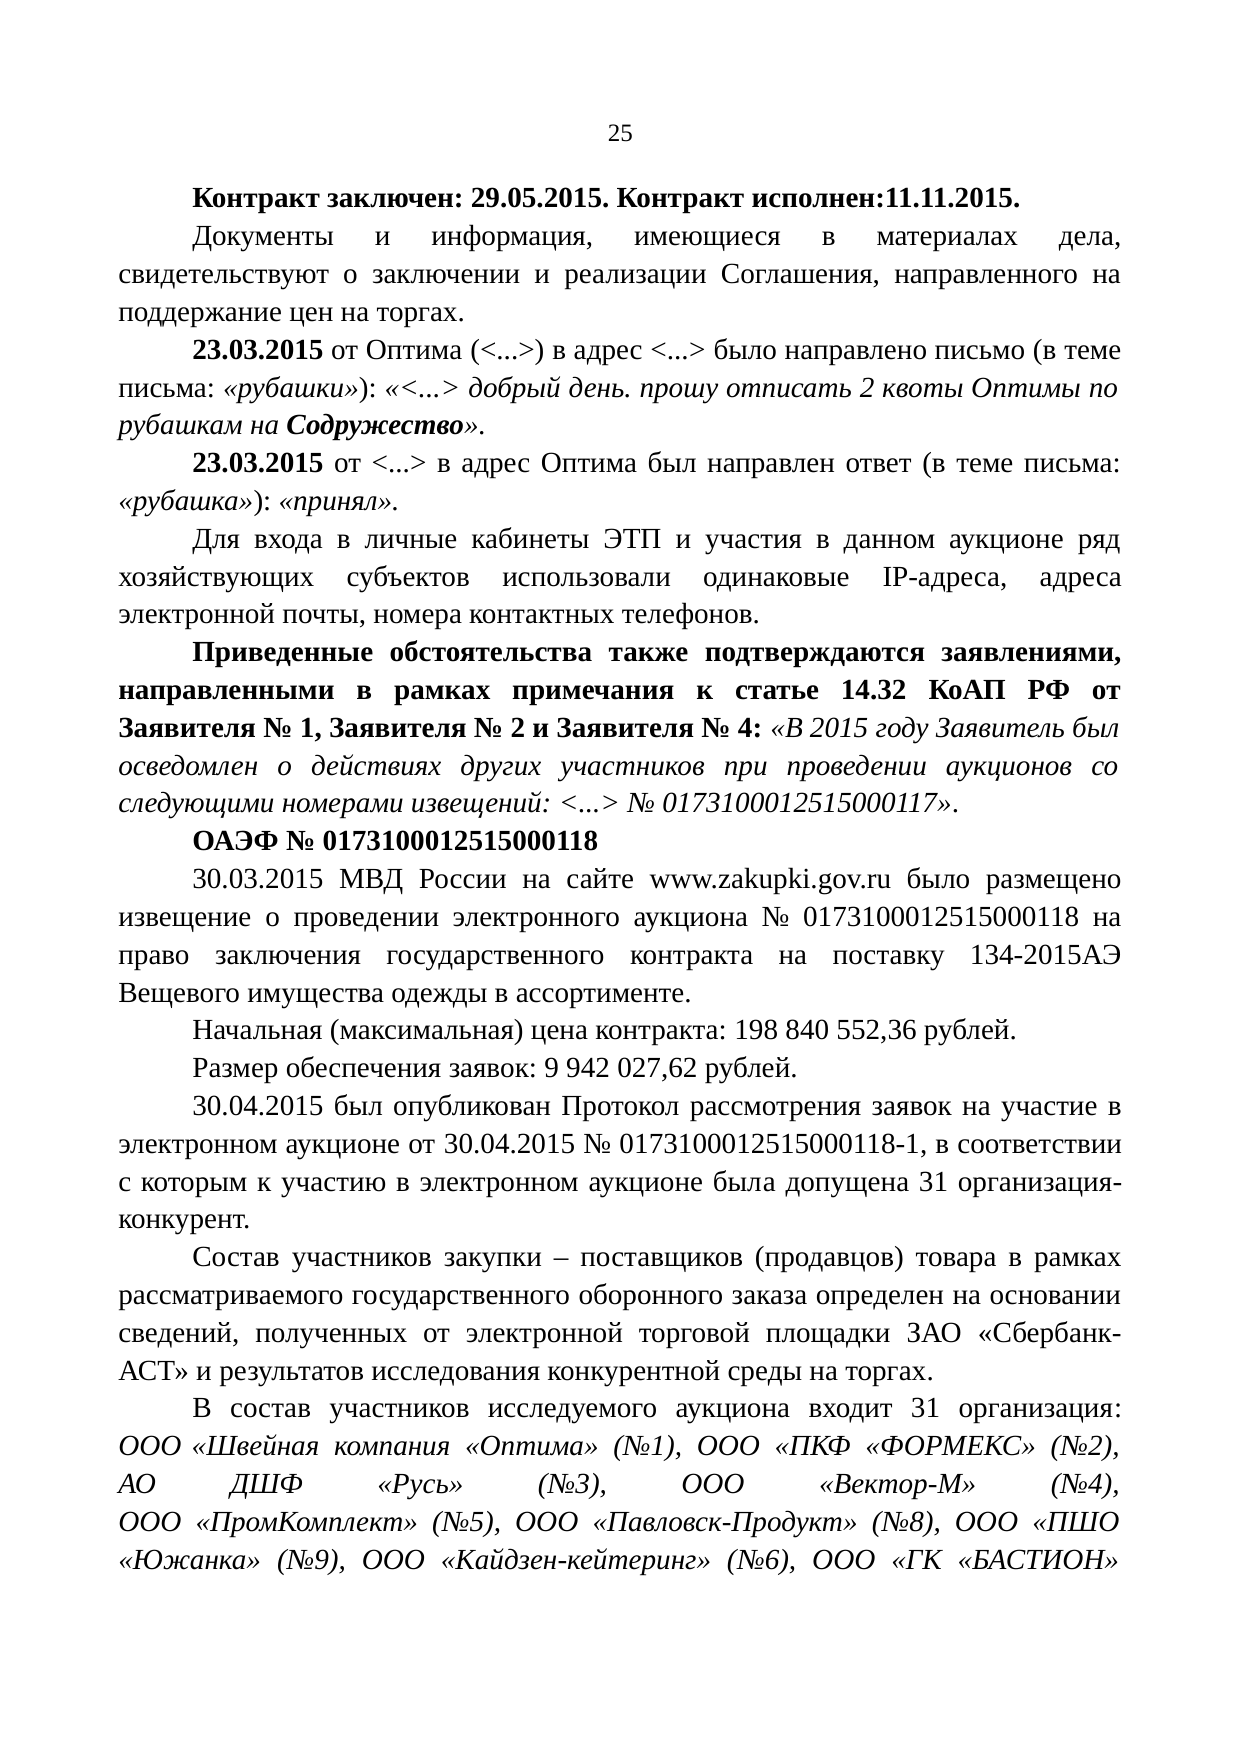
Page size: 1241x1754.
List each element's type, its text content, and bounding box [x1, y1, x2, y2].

text Документы и информация, имеющиеся в материалах дела, свидетельствуют о заключении и реализации Соглашения, направленного на поддержание цен на торгах. [118, 214, 1122, 328]
text Начальная (максимальная) цена контракта: 198 840 552,36 рублей. [118, 1008, 1122, 1046]
text В состав участников исследуемого аукциона входит 31 организация: ООО «Швейная компания «Оптима» (№1), ООО «ПКФ «ФОРМЕКС» (№2), АО ДШФ «Русь» (№3), ООО «Вектор-М» (№4), ООО «ПромКомплект» (№5), ООО «Павловск-Продукт» (№8), ООО «ПШО «Южанка» (№9), ООО «Кайдзен-кейтеринг» (№6), ООО «ГК «БАСТИОН» [118, 1386, 1122, 1575]
text 23.03.2015 от <...> в адрес Оптима был направлен ответ (в теме письма: «рубашка»): «принял». [118, 441, 1122, 517]
text 30.03.2015 МВД России на сайте www.zakupki.gov.ru было размещено извещение о проведении электронного аукциона № 0173100012515000118 на право заключения государственного контракта на поставку 134-2015АЭ Вещевого имущества одежды в ассортименте. [118, 857, 1122, 1008]
text ОАЭФ № 0173100012515000118 [118, 819, 1122, 857]
text Приведенные обстоятельства также подтверждаются заявлениями, направленными в рамках примечания к статье 14.32 КоАП РФ от Заявителя № 1, Заявителя № 2 и Заявителя № 4: «В 2015 году Заявитель был осведомлен о действиях других участников при проведении аукционов со следующими номерами извещений: <...> № 0173100012515000117». [118, 630, 1122, 819]
text Для входа в личные кабинеты ЭТП и участия в данном аукционе ряд хозяйствующих субъектов использовали одинаковые IP-адреса, адреса электронной почты, номера контактных телефонов. [118, 517, 1122, 630]
text Размер обеспечения заявок: 9 942 027,62 рублей. [118, 1046, 1122, 1084]
text 23.03.2015 от Оптима (<...>) в адрес <...> было направлено письмо (в теме письма: «рубашки»): «<...> добрый день. прошу отписать 2 квоты Оптимы по рубашкам на Содружество». [118, 328, 1122, 441]
text Контракт заключен: 29.05.2015. Контракт исполнен:11.11.2015. [118, 176, 1122, 214]
text 30.04.2015 был опубликован Протокол рассмотрения заявок на участие в электронном аукционе от 30.04.2015 № 0173100012515000118-1, в соответствии с которым к участию в электронном аукционе была допущена 31 организация-конкурент. [118, 1084, 1122, 1235]
text Состав участников закупки – поставщиков (продавцов) товара в рамках рассматриваемого государственного оборонного заказа определен на основании сведений, полученных от электронной торговой площадки ЗАО «Сбербанк-АСТ» и результатов исследования конкурентной среды на торгах. [118, 1235, 1122, 1386]
